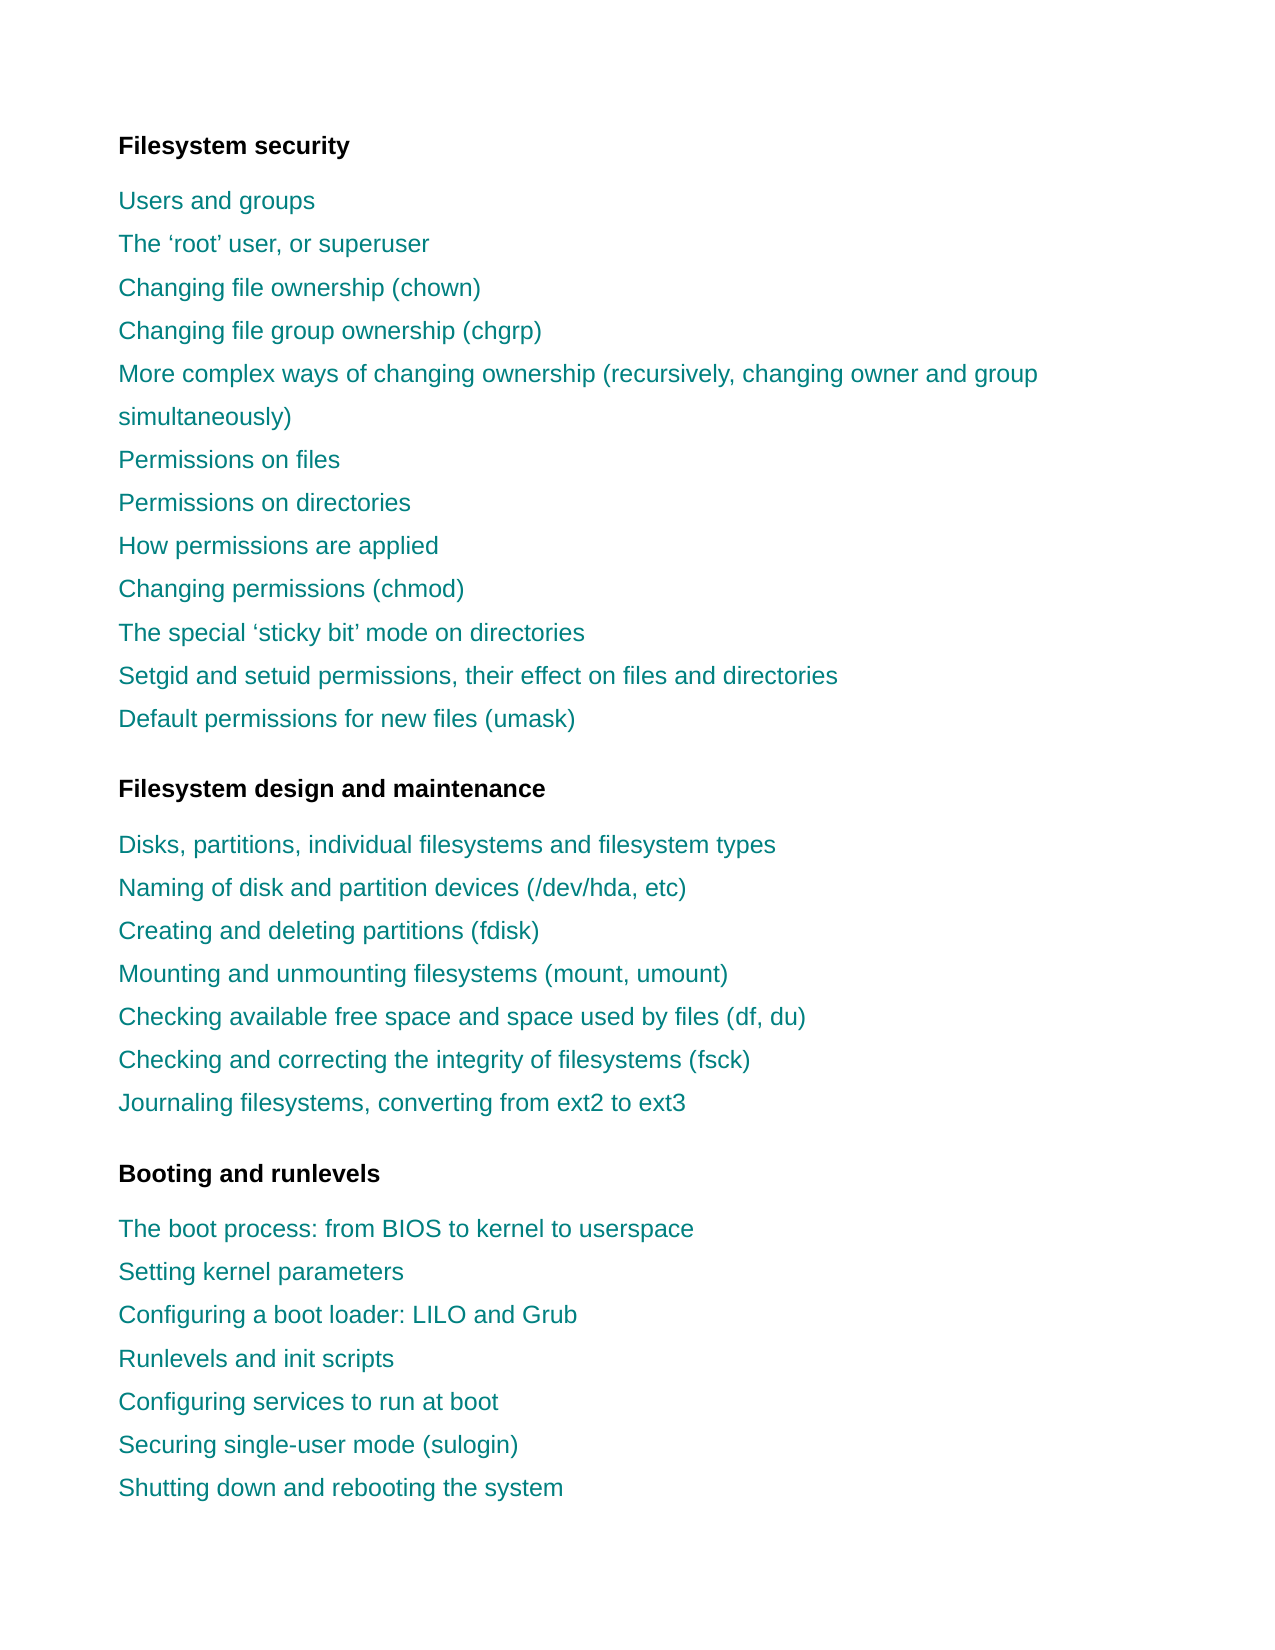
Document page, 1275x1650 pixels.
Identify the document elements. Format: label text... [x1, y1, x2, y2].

text Securing single-user mode (sulogin) [118, 1430, 1157, 1458]
text More complex ways of changing ownership (recursively, changing owner and group simultaneously) [118, 359, 1157, 431]
text The special ‘sticky bit’ mode on directories [118, 617, 1157, 646]
text Mounting and unmounting filesystems (mount, umount) [118, 959, 1157, 988]
text Changing file ownership (chown) [118, 272, 1157, 301]
text Creating and deleting partitions (fdisk) [118, 916, 1157, 944]
text Shutting down and rebooting the system [118, 1473, 1157, 1502]
text Changing permissions (chmod) [118, 574, 1157, 603]
text Configuring services to run at boot [118, 1387, 1157, 1415]
text Changing file group ownership (chgrp) [118, 316, 1157, 344]
text The ‘root’ user, or superuser [118, 229, 1157, 258]
text Runlevels and init scripts [118, 1343, 1157, 1372]
text Naming of disk and partition devices (/dev/hda, etc) [118, 873, 1157, 901]
text Journaling filesystems, converting from ext2 to ext3 [118, 1088, 1157, 1117]
text How permissions are applied [118, 531, 1157, 560]
text Setting kernel parameters [118, 1257, 1157, 1286]
text Checking available free space and space used by files (df, du) [118, 1002, 1157, 1031]
text Permissions on files [118, 445, 1157, 474]
text Users and groups [118, 186, 1157, 215]
text Setgid and setuid permissions, their effect on files and directories [118, 661, 1157, 689]
text Configuring a boot loader: LILO and Grub [118, 1300, 1157, 1329]
text Checking and correcting the integrity of filesystems (fsck) [118, 1045, 1157, 1074]
text The boot process: from BIOS to kernel to userspace [118, 1214, 1157, 1243]
subtitle Filesystem security [118, 131, 1157, 159]
subtitle Booting and runlevels [118, 1158, 1157, 1187]
text Disks, partitions, individual filesystems and filesystem types [118, 829, 1157, 858]
text Permissions on directories [118, 488, 1157, 517]
text Default permissions for new files (umask) [118, 704, 1157, 732]
subtitle Filesystem design and maintenance [118, 774, 1157, 803]
